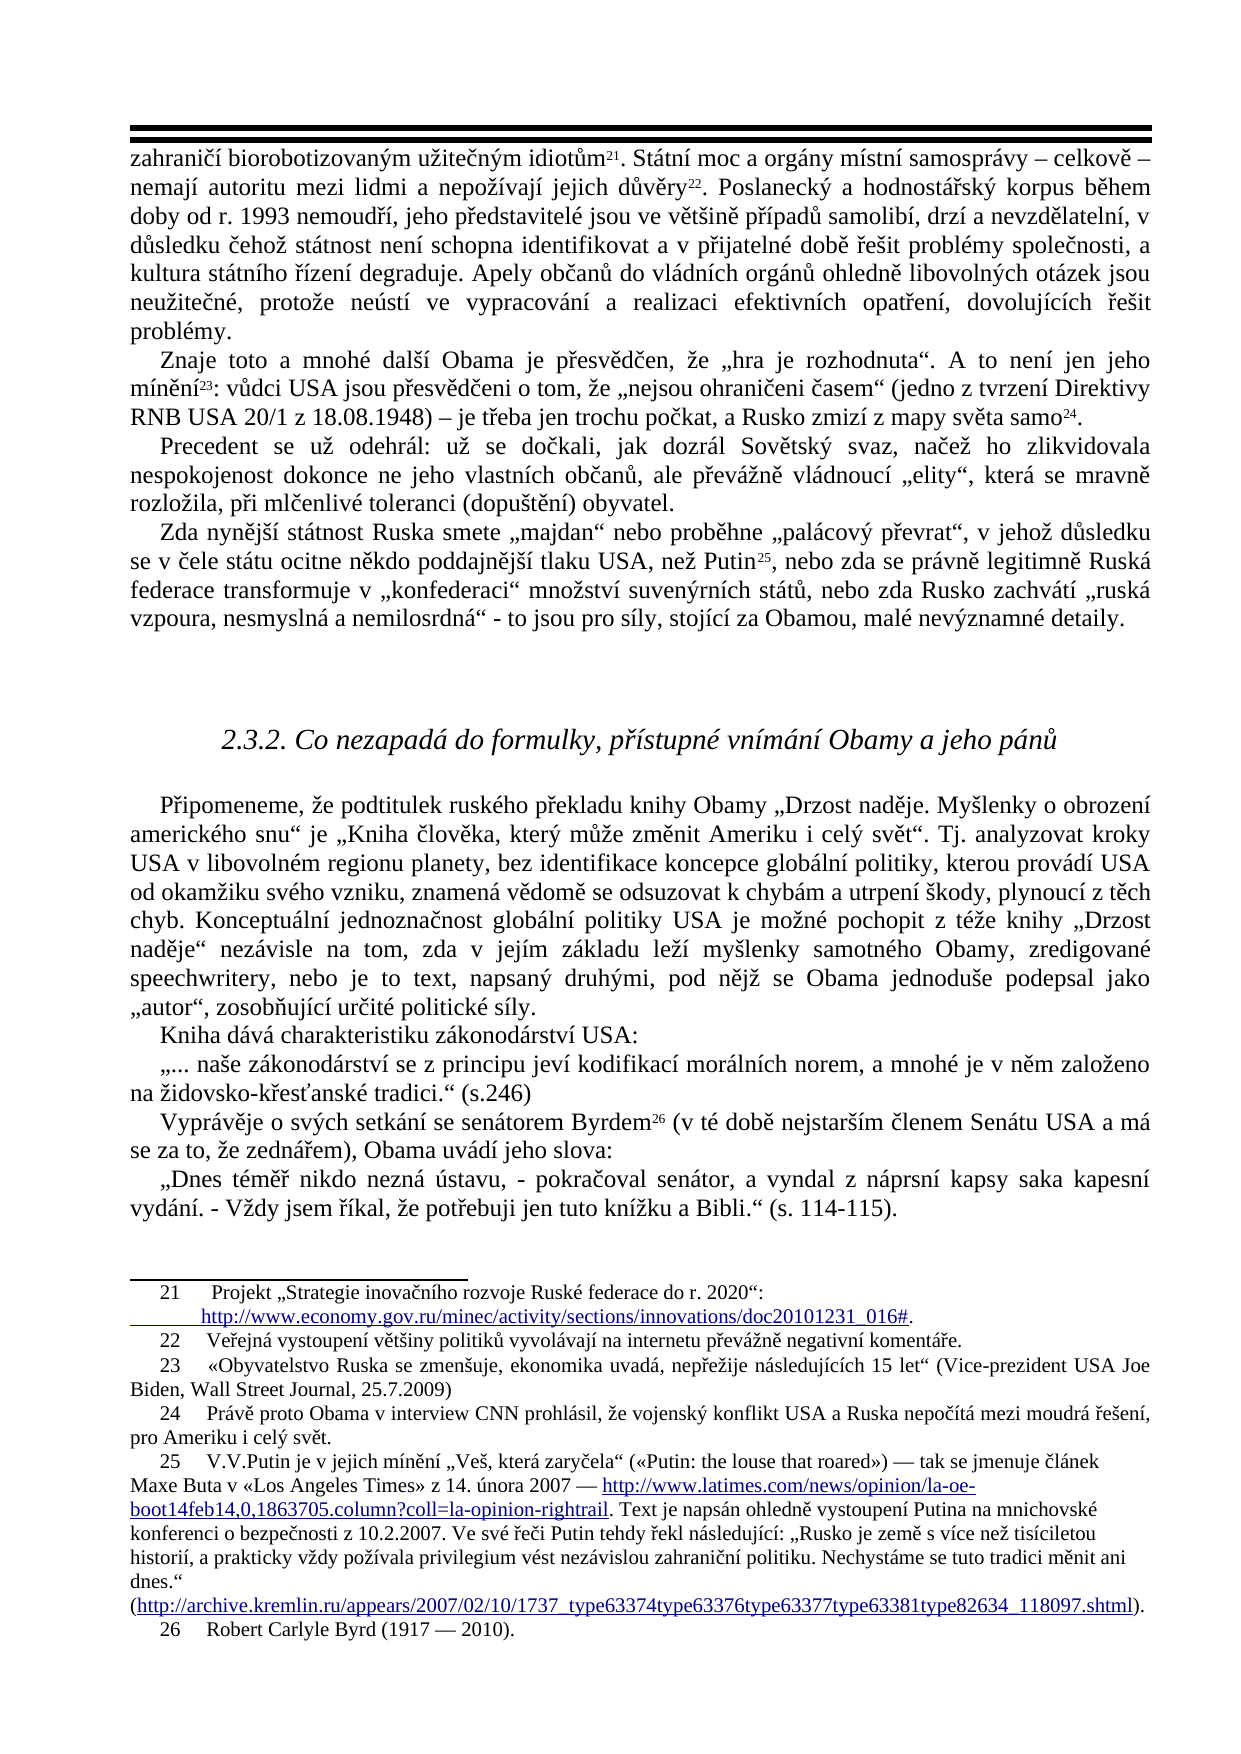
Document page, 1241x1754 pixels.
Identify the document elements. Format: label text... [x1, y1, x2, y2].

text Precedent se už odehrál: už se dočkali, jak dozrál Sovětský svaz, načež ho zlikvidovala nespokojenost dokonce ne jeho vlastních občanů, ale převážně vládnoucí „elity“, která se mravně rozložila, při mlčenlivé toleranci (dopuštění) obyvatel. [130, 431, 1152, 517]
text Vyprávěje o svých setkání se senátorem Byrdem (v té době nejstarším členem Senátu USA a má se za to, že zednářem), Obama uvádí jeho slova: [130, 1107, 1152, 1164]
text Robert Carlyle Byrd (1917 — 2010). [130, 1617, 1152, 1641]
text Zda nynější státnost Ruska smete „majdan“ nebo proběhne „palácový převrat“, v jehož důsledku se v čele státu ocitne někdo poddajnější tlaku USA, než Putin, nebo zda se právně legitimně Ruská federace transformuje v „konfederaci“ množství suvenýrních států, nebo zda Rusko zachvátí „ruská vzpoura, nesmyslná a nemilosrdná“ - to jsou pro síly, stojící za Obamou, malé nevýznamné detaily. [130, 517, 1152, 632]
text «Obyvatelstvo Ruska se zmenšuje, ekonomika uvadá, nepřežije následujících 15 let“ (Vice-prezident USA Joe Biden, Wall Street Journal, 25.7.2009) [130, 1352, 1152, 1401]
text „... naše zákonodárství se z principu jeví kodifikací morálních norem, a mnohé je v něm založeno na židovsko-křesťanské tradici.“ (s.246) [130, 1049, 1152, 1107]
text http://www.economy.gov.ru/minec/activity/sections/innovations/doc20101231_016#. [130, 1304, 1152, 1328]
text V.V.Putin je v jejich mínění „Veš, která zaryčela“ («Putin: the louse that roared») — tak se jmenuje článek Maxe Buta v «Los Angeles Times» z 14. února 2007 — http://www.latimes.com/news/opinion/la-oe-boot14feb14,0,1863705.column?coll=la-opinion-rightrail. Text je napsán ohledně vystoupení Putina na mnichovské konferenci o bezpečnosti z 10.2.2007. Ve své řeči Putin tehdy řekl následující: „Rusko je země s více než tisíciletou historií, a prakticky vždy požívala privilegium vést nezávislou zahraniční politiku. Nechystáme se tuto tradici měnit ani dnes.“ (http://archive.kremlin.ru/appears/2007/02/10/1737_type63374type63376type63377type63381type82634_118097.shtml). [130, 1449, 1152, 1617]
text Právě proto Obama v interview CNN prohlásil, že vojenský konflikt USA a Ruska nepočítá mezi moudrá řešení, pro Ameriku i celý svět. [130, 1401, 1152, 1449]
text Projekt „Strategie inovačního rozvoje Ruské federace do r. 2020“: [130, 1280, 1152, 1304]
text Veřejná vystoupení většiny politiků vyvolávají na internetu převážně negativní komentáře. [130, 1328, 1152, 1352]
text zahraničí biorobotizovaným užitečným idiotům. Státní moc a orgány místní samosprávy – celkově – nemají autoritu mezi lidmi a nepožívají jejich důvěry. Poslanecký a hodnostářský korpus během doby od r. 1993 nemoudří, jeho představitelé jsou ve většině případů samolibí, drzí a nevzdělatelní, v důsledku čehož státnost není schopna identifikovat a v přijatelné době řešit problémy společnosti, a kultura státního řízení degraduje. Apely občanů do vládních orgánů ohledně libovolných otázek jsou neužitečné, protože neústí ve vypracování a realizaci efektivních opatření, dovolujících řešit problémy. [130, 143, 1152, 345]
text Připomeneme, že podtitulek ruského překladu knihy Obamy „Drzost naděje. Myšlenky o obrození amerického snu“ je „Kniha člověka, který může změnit Ameriku i celý svět“. Tj. analyzovat kroky USA v libovolném regionu planety, bez identifikace koncepce globální politiky, kterou provádí USA od okamžiku svého vzniku, znamená vědomě se odsuzovat k chybám a utrpení škody, plynoucí z těch chyb. Konceptuální jednoznačnost globální politiky USA je možné pochopit z téže knihy „Drzost naděje“ nezávisle na tom, zda v jejím základu leží myšlenky samotného Obamy, zredigované speechwritery, nebo je to text, napsaný druhými, pod nějž se Obama jednoduše podepsal jako „autor“, zosobňující určité politické síly. [130, 791, 1152, 1021]
text „Dnes téměř nikdo nezná ústavu, - pokračoval senátor, a vyndal z náprsní kapsy saka kapesní vydání. - Vždy jsem říkal, že potřebuji jen tuto knížku a Bibli.“ (s. 114-115). [130, 1164, 1152, 1222]
text Znaje toto a mnohé další Obama je přesvědčen, že „hra je rozhodnuta“. A to není jen jeho mínění: vůdci USA jsou přesvědčeni o tom, že „nejsou ohraničeni časem“ (jedno z tvrzení Direktivy RNB USA 20/1 z 18.08.1948) – je třeba jen trochu počkat, a Rusko zmizí z mapy světa samo. [130, 345, 1152, 431]
text Kniha dává charakteristiku zákonodárství USA: [130, 1021, 1152, 1049]
subtitle 2.3.2. Co nezapadá do formulky, přístupné vnímání Obamy a jeho pánů [130, 722, 1152, 756]
